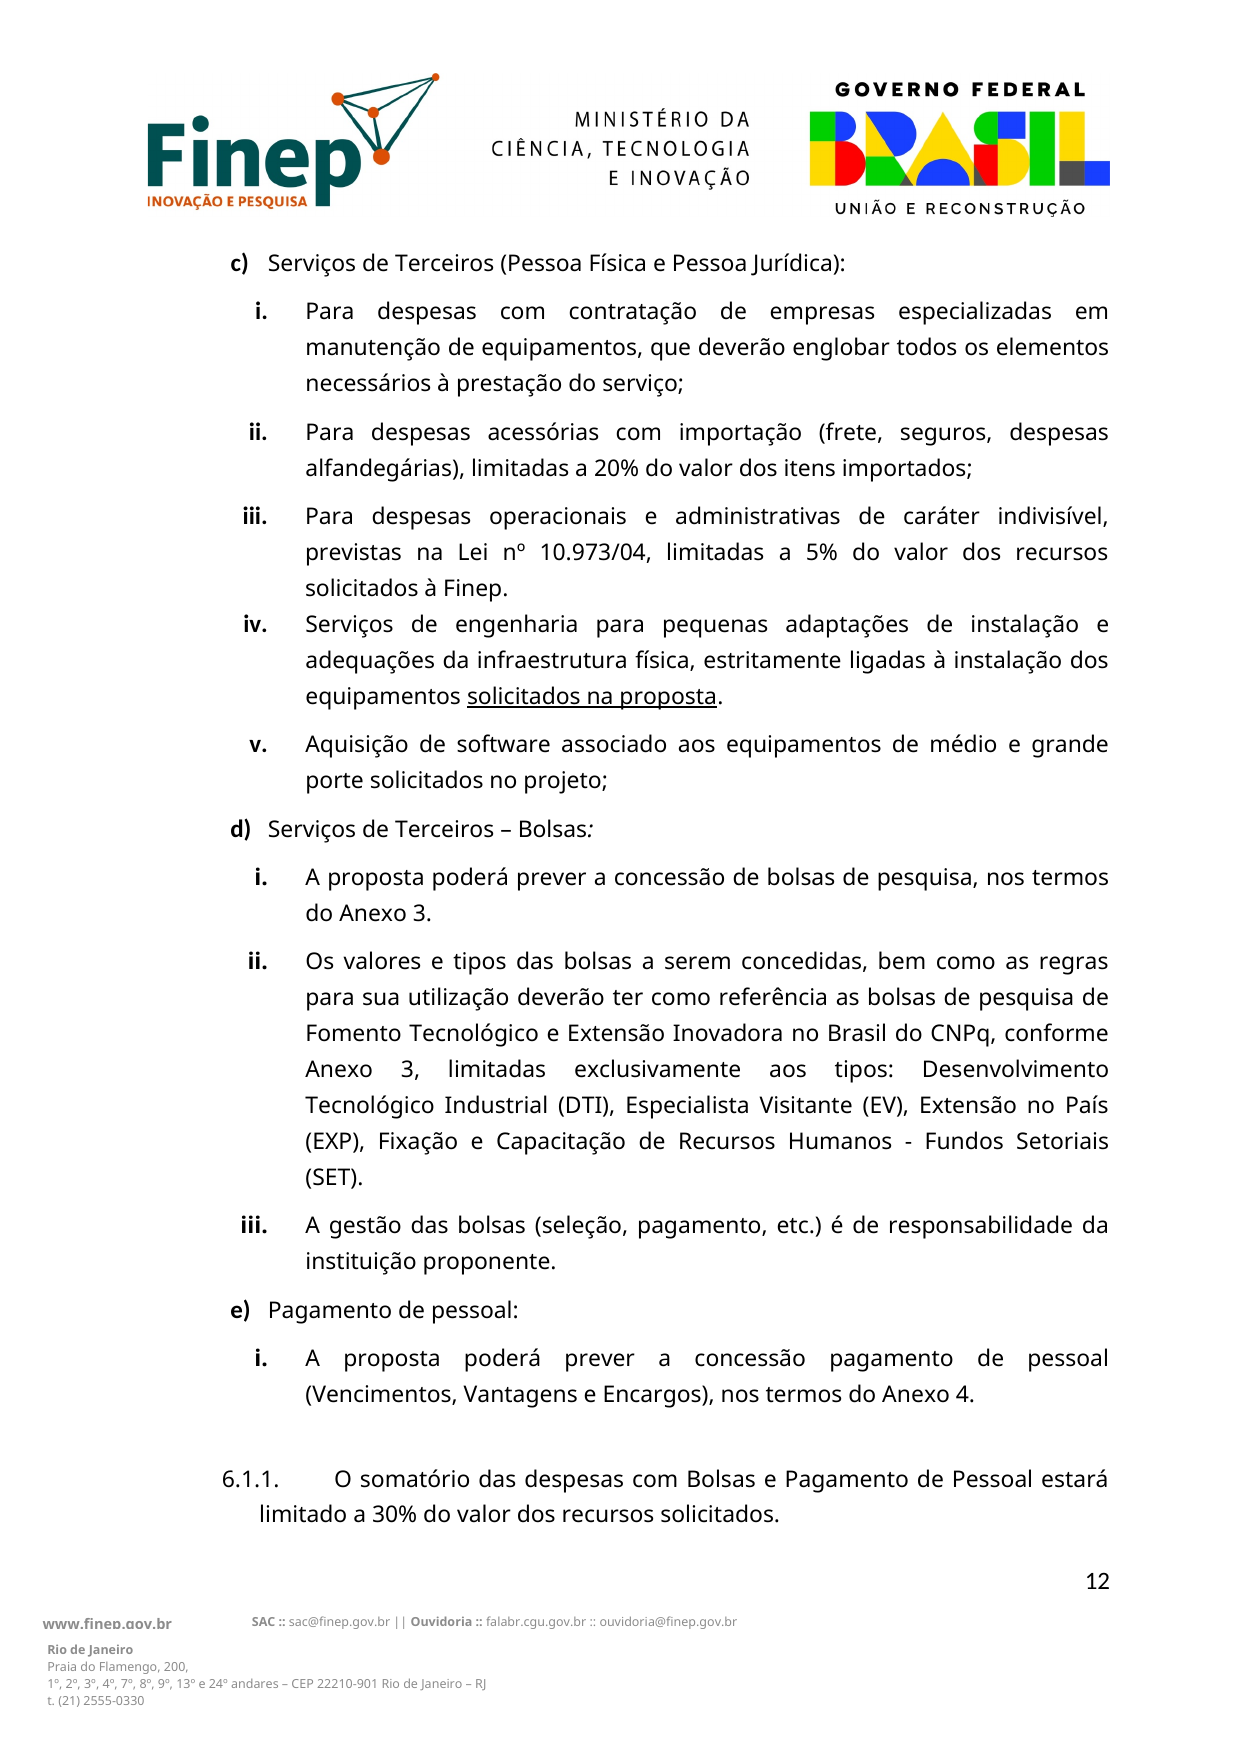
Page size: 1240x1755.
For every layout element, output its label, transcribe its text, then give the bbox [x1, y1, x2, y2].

list Para despesas com contratação de empresas especializadas em manutenção de equipamentos, que deverão englobar todos os elementos necessários à prestação do serviço; [268, 295, 1110, 398]
list Para despesas operacionais e administrativas de caráter indivisível, previstas na Lei nº 10.973/04, limitadas a 5% do valor dos recursos solicitados à Finep. [268, 500, 1110, 603]
list Para despesas acessórias com importação (frete, seguros, despesas alfandegárias), limitadas a 20% do valor dos itens importados; [268, 416, 1110, 483]
list Aquisição de software associado aos equipamentos de médio e grande porte solicitados no projeto; [268, 728, 1110, 795]
list Os valores e tipos das bolsas a serem concedidas, bem como as regras para sua utilização deverão ter como referência as bolsas de pesquisa de Fomento Tecnológico e Extensão Inovadora no Brasil do CNPq, conforme Anexo 3, limitadas exclusivamente aos tipos: Desenvolvimento Tecnológico Industrial (DTI), Especialista Visitante (EV), Extensão no País (EXP), Fixação e Capacitação de Recursos Humanos - Fundos Setoriais (SET). [268, 945, 1110, 1192]
list A proposta poderá prever a concessão pagamento de pessoal (Vencimentos, Vantagens e Encargos), nos termos do Anexo 4. [268, 1342, 1110, 1409]
list O somatório das despesas com Bolsas e Pagamento de Pessoal estará limitado a 30% do valor dos recursos solicitados. [222, 1462, 1110, 1530]
list Pagamento de pessoal: [230, 1294, 1110, 1325]
list A proposta poderá prever a concessão de bolsas de pesquisa, nos termos do Anexo 3. [268, 861, 1110, 928]
list Serviços de Terceiros – Bolsas: [230, 812, 1110, 844]
list Serviços de Terceiros (Pessoa Física e Pessoa Jurídica): [230, 247, 1110, 278]
list Serviços de engenharia para pequenas adaptações de instalação e adequações da infraestrutura física, estritamente ligadas à instalação dos equipamentos solicitados na proposta. [268, 608, 1110, 711]
list A gestão das bolsas (seleção, pagamento, etc.) é de responsabilidade da instituição proponente. [268, 1209, 1110, 1277]
